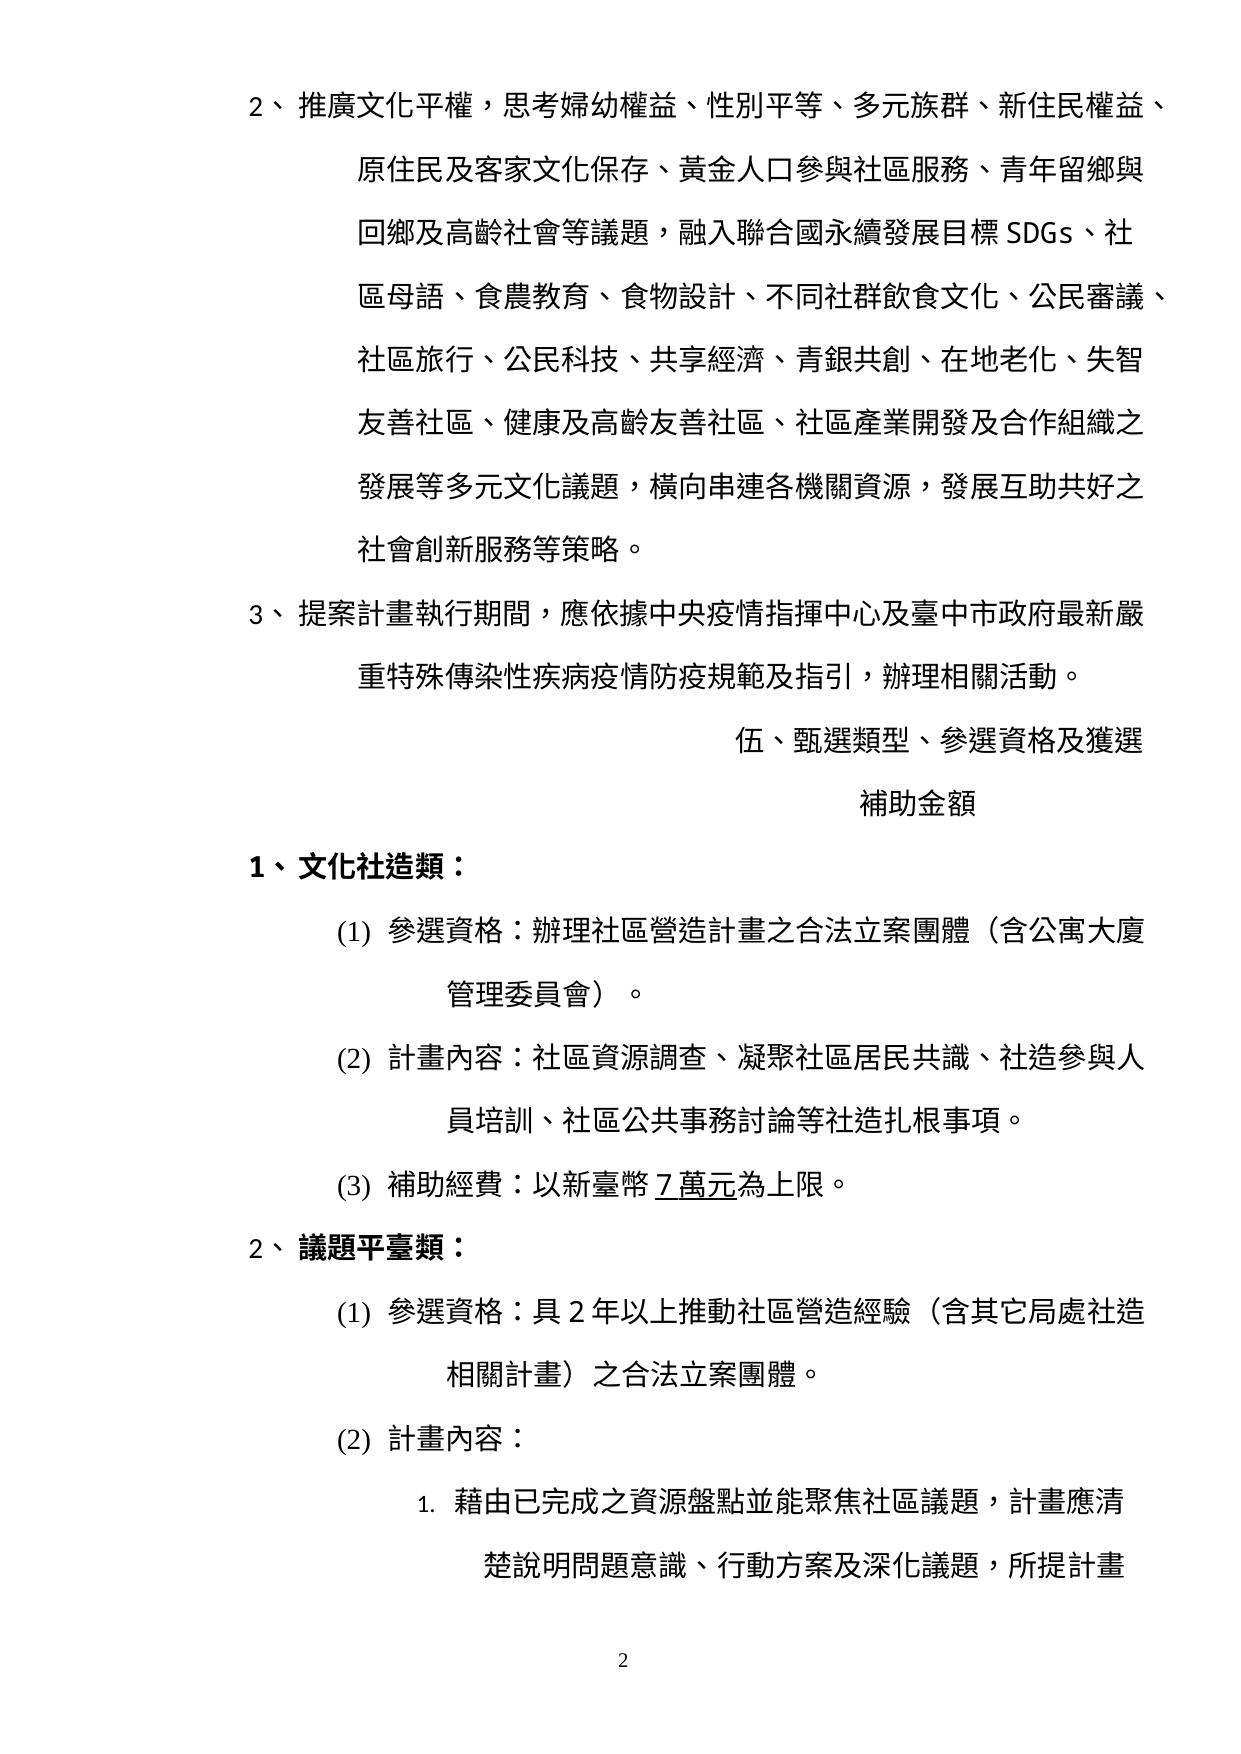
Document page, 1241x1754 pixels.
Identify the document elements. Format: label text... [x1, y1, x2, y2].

list 提案計畫執行期間，應依據中央疫情指揮中心及臺中市政府最新嚴重特殊傳染性疾病疫情防疫規範及指引，辦理相關活動。 [248, 590, 1146, 696]
list 藉由已完成之資源盤點並能聚焦社區議題，計畫應清楚說明問題意識、行動方案及深化議題，所提計畫 [416, 1479, 1146, 1584]
list 議題平臺類： [248, 1225, 1146, 1267]
list 文化社造類： [248, 844, 1146, 886]
list 參選資格：具2年以上推動社區營造經驗（含其它局處社造相關計畫）之合法立案團體。 [337, 1288, 1146, 1394]
list 計畫內容：社區資源調查、凝聚社區居民共識、社造參與人員培訓、社區公共事務討論等社造扎根事項。 [337, 1034, 1146, 1140]
list 推廣文化平權，思考婦幼權益、性別平等、多元族群、新住民權益、原住民及客家文化保存、黃金人口參與社區服務、青年留鄉與回鄉及高齡社會等議題，融入聯合國永續發展目標SDGs、社區母語、食農教育、食物設計、不同社群飲食文化、公民審議、社區旅行、公民科技、共享經濟、青銀共創、在地老化、失智友善社區、健康及高齡友善社區、社區產業開發及合作組織之發展等多元文化議題，橫向串連各機關資源，發展互助共好之社會創新服務等策略。 [248, 83, 1146, 569]
list 補助經費：以新臺幣7萬元為上限。 [337, 1161, 1146, 1204]
list 計畫內容： [337, 1415, 1146, 1458]
list 參選資格：辦理社區營造計畫之合法立案團體（含公寓大廈管理委員會）。 [337, 908, 1146, 1013]
list 甄選類型、參選資格及獲選補助金額 [735, 717, 1146, 823]
